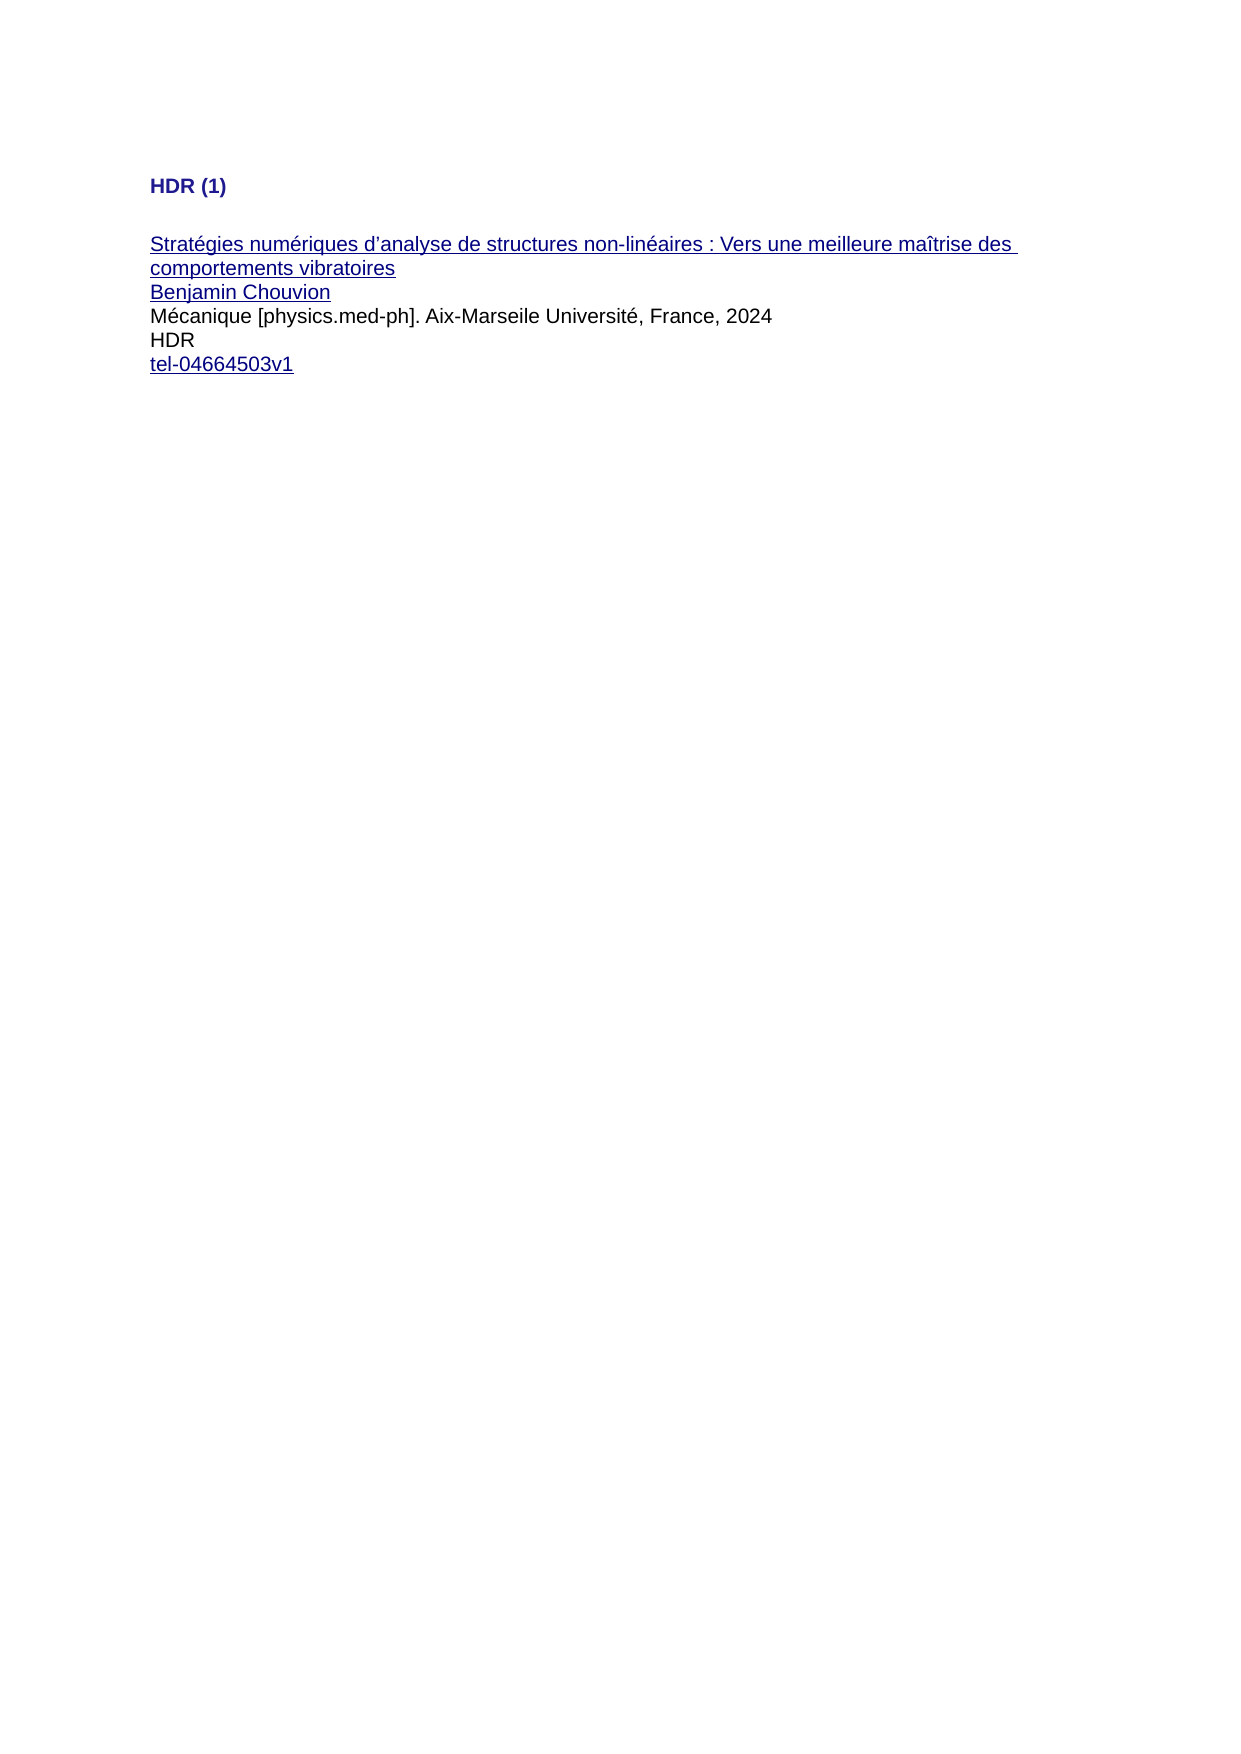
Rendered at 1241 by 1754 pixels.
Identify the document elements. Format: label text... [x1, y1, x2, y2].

table_header Stratégies numériques d’analyse de structures non-linéaires : Vers une meilleure maîtrise des comportements vibratoires Benjamin Chouvion Mécanique [physics.med-ph]. Aix-Marseile Université, France, 2024 HDR tel-04664503v1 [150, 232, 1090, 376]
subtitle HDR (1) [150, 174, 1090, 198]
